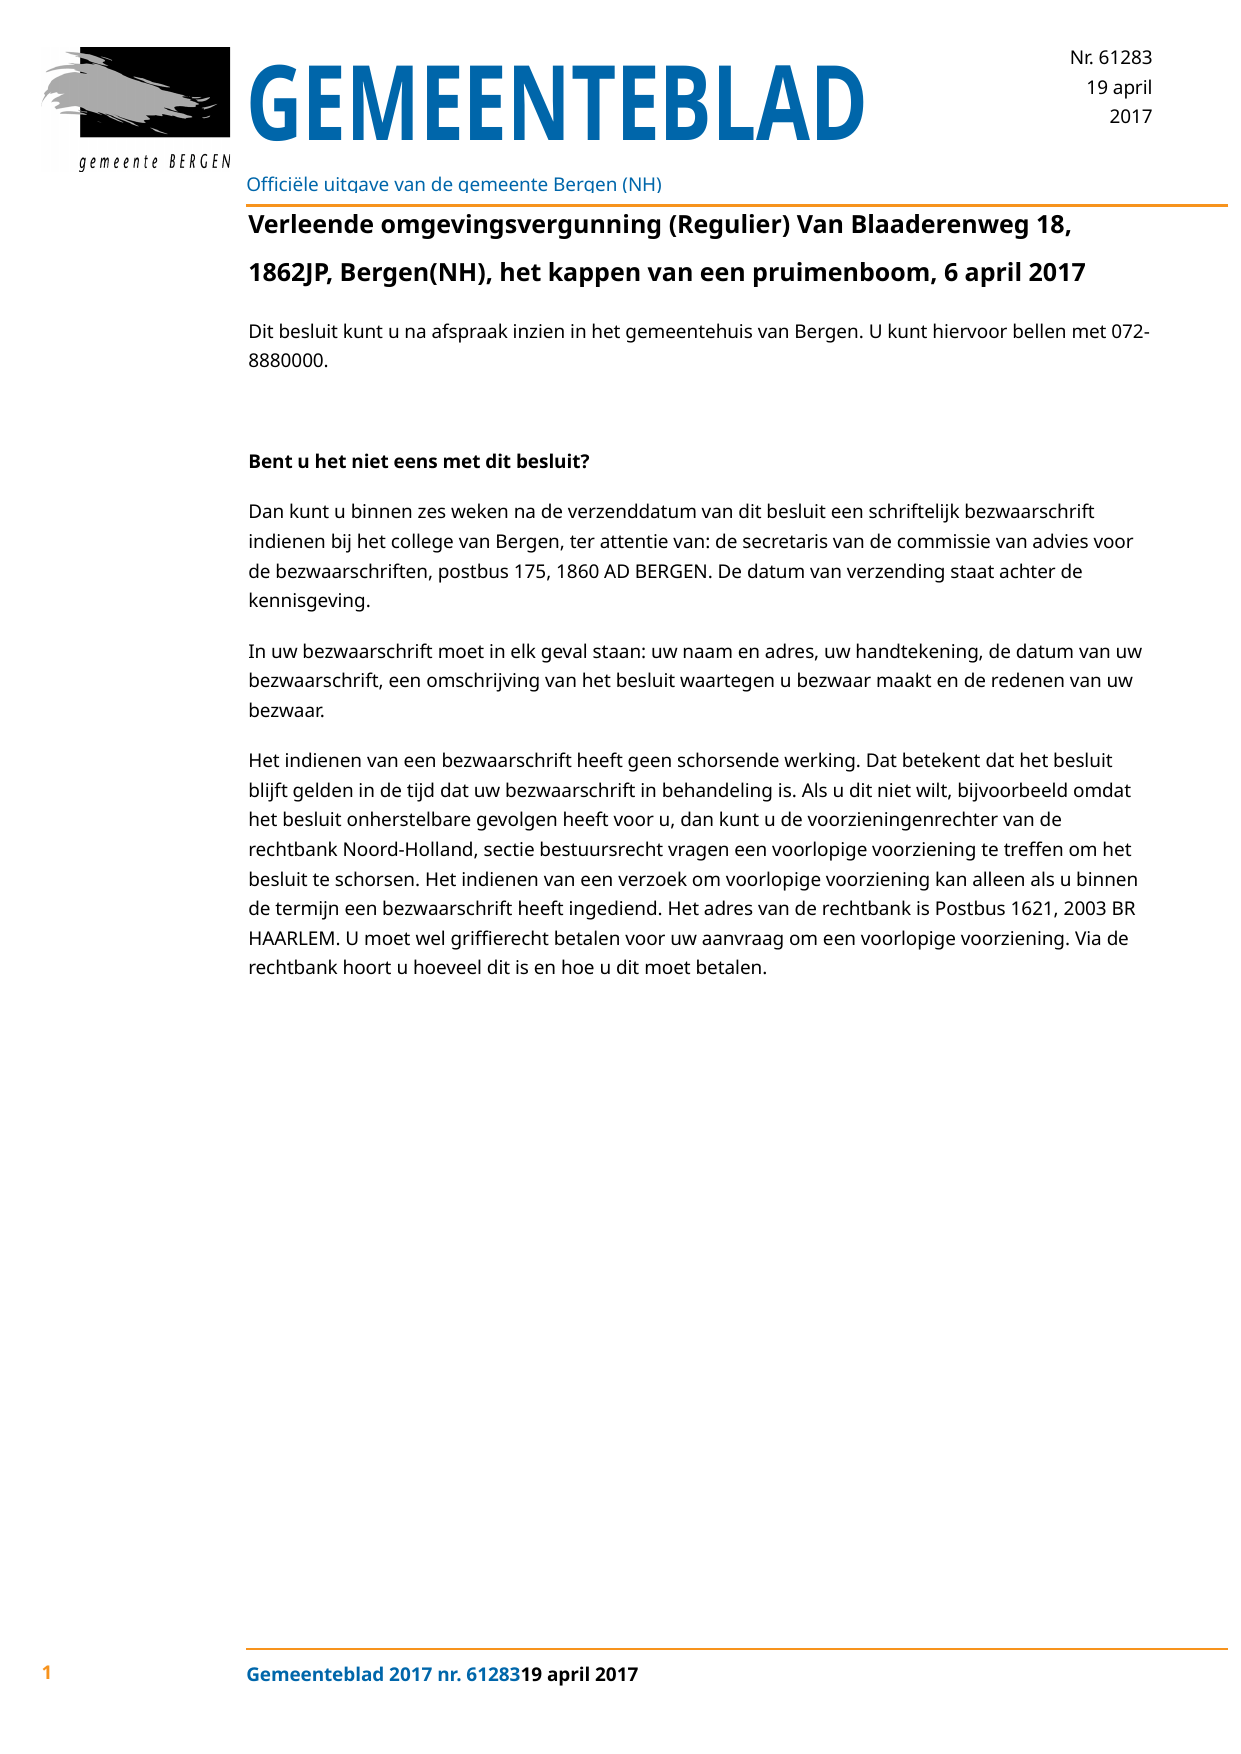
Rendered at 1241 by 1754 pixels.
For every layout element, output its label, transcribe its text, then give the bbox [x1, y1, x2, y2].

text Dit besluit kunt u na afspraak inzien in het gemeentehuis van Bergen. U kunt hiervoor bellen met 072-8880000. [248, 318, 1152, 373]
text Bent u het niet eens met dit besluit? [248, 448, 1152, 474]
text Het indienen van een bezwaarschrift heeft geen schorsende werking. Dat betekent dat het besluit blijft gelden in de tijd dat uw bezwaarschrift in behandeling is. Als u dit niet wilt, bijvoorbeeld omdat het besluit onherstelbare gevolgen heeft voor u, dan kunt u de voorzieningenrechter van de rechtbank Noord-Holland, sectie bestuursrecht vragen een voorlopige voorziening te treffen om het besluit te schorsen. Het indienen van een verzoek om voorlopige voorziening kan alleen als u binnen de termijn een bezwaarschrift heeft ingediend. Het adres van de rechtbank is Postbus 1621, 2003 BR HAARLEM. U moet wel griffierecht betalen voor uw aanvraag om een voorlopige voorziening. Via de rechtbank hoort u hoeveel dit is en hoe u dit moet betalen. [248, 747, 1152, 980]
text In uw bezwaarschrift moet in elk geval staan: uw naam en adres, uw handtekening, de datum van uw bezwaarschrift, een omschrijving van het besluit waartegen u bezwaar maakt en de redenen van uw bezwaar. [248, 638, 1152, 723]
picture [41, 47, 231, 172]
text Dan kunt u binnen zes weken na de verzenddatum van dit besluit een schriftelijk bezwaarschrift indienen bij het college van Bergen, ter attentie van: de secretaris van de commissie van advies voor de bezwaarschriften, postbus 175, 1860 AD BERGEN. De datum van verzending staat achter de kennisgeving. [248, 499, 1152, 613]
text Verleende omgevingsvergunning (Regulier) Van Blaaderenweg 18, 1862JP, Bergen(NH), het kappen van een pruimenboom, 6 april 2017 [248, 207, 1152, 288]
